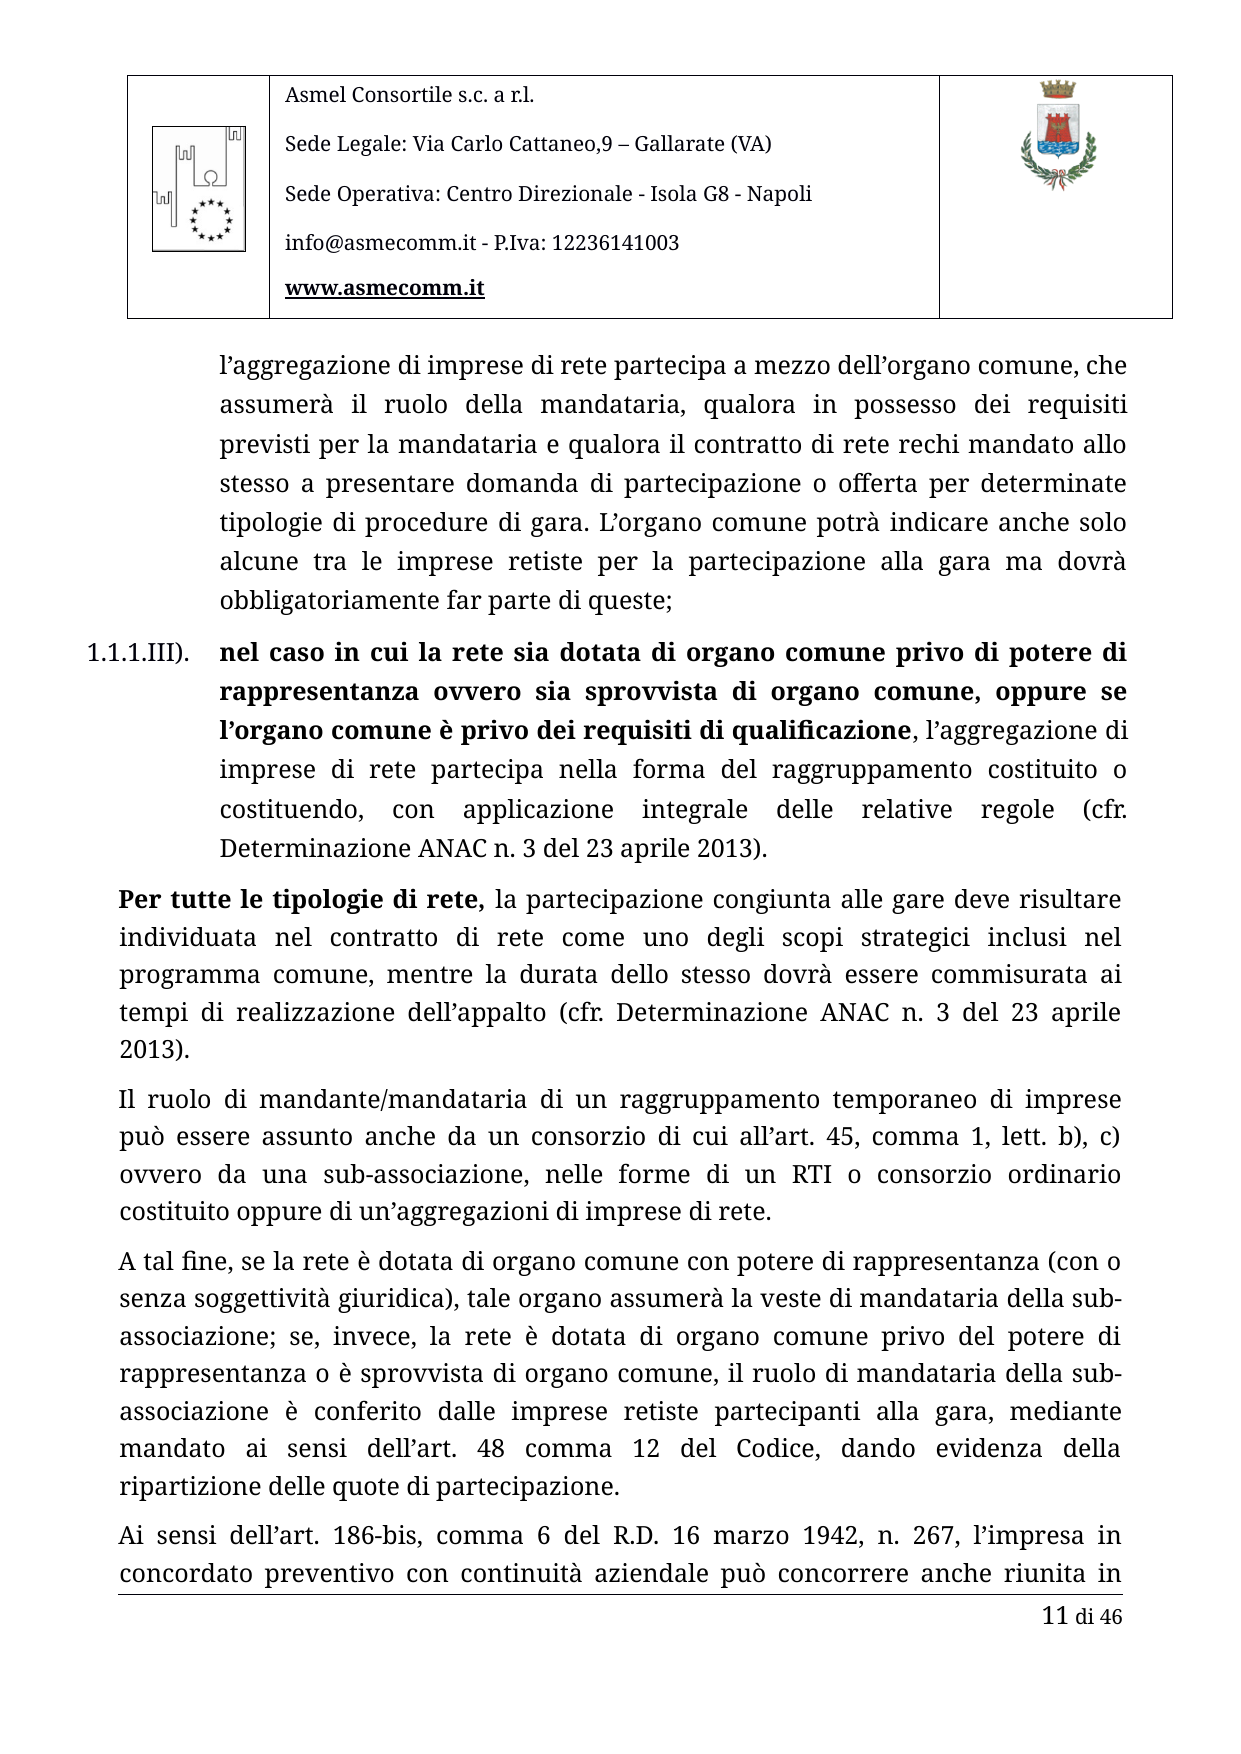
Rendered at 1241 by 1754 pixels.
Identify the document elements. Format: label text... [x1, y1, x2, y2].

text Il ruolo di mandante/mandataria di un raggruppamento temporaneo di imprese può essere assunto anche da un consorzio di cui all’art. 45, comma 1, lett. b), c) ovvero da una sub-associazione, nelle forme di un RTI o consorzio ordinario costituito oppure di un’aggregazioni di imprese di rete. [118, 1082, 1123, 1228]
text Per tutte le tipologie di rete, la partecipazione congiunta alle gare deve risultare individuata nel contratto di rete come uno degli scopi strategici inclusi nel programma comune, mentre la durata dello stesso dovrà essere commisurata ai tempi di realizzazione dell’appalto (cfr. Determinazione ANAC n. 3 del 23 aprile 2013). [118, 882, 1123, 1066]
text Ai sensi dell’art. 186-bis, comma 6 del R.D. 16 marzo 1942, n. 267, l’impresa in concordato preventivo con continuità aziendale può concorrere anche riunita in [118, 1518, 1123, 1589]
list l’aggregazione di imprese di rete partecipa a mezzo dell’organo comune, che assumerà il ruolo della mandataria, qualora in possesso dei requisiti previsti per la mandataria e qualora il contratto di rete rechi mandato allo stesso a presentare domanda di partecipazione o offerta per determinate tipologie di procedure di gara. L’organo comune potrà indicare anche solo alcune tra le imprese retiste per la partecipazione alla gara ma dovrà obbligatoriamente far parte di queste; [190, 348, 1128, 617]
list nel caso in cui la rete sia dotata di organo comune privo di potere di rappresentanza ovvero sia sprovvista di organo comune, oppure se l’organo comune è privo dei requisiti di qualificazione, l’aggregazione di imprese di rete partecipa nella forma del raggruppamento costituito o costituendo, con applicazione integrale delle relative regole (cfr. Determinazione ANAC n. 3 del 23 aprile 2013). [190, 635, 1128, 864]
text A tal fine, se la rete è dotata di organo comune con potere di rappresentanza (con o senza soggettività giuridica), tale organo assumerà la veste di mandataria della sub-associazione; se, invece, la rete è dotata di organo comune privo del potere di rappresentanza o è sprovvista di organo comune, il ruolo di mandataria della sub-associazione è conferito dalle imprese retiste partecipanti alla gara, mediante mandato ai sensi dell’art. 48 comma 12 del Codice, dando evidenza della ripartizione delle quote di partecipazione. [118, 1244, 1123, 1502]
